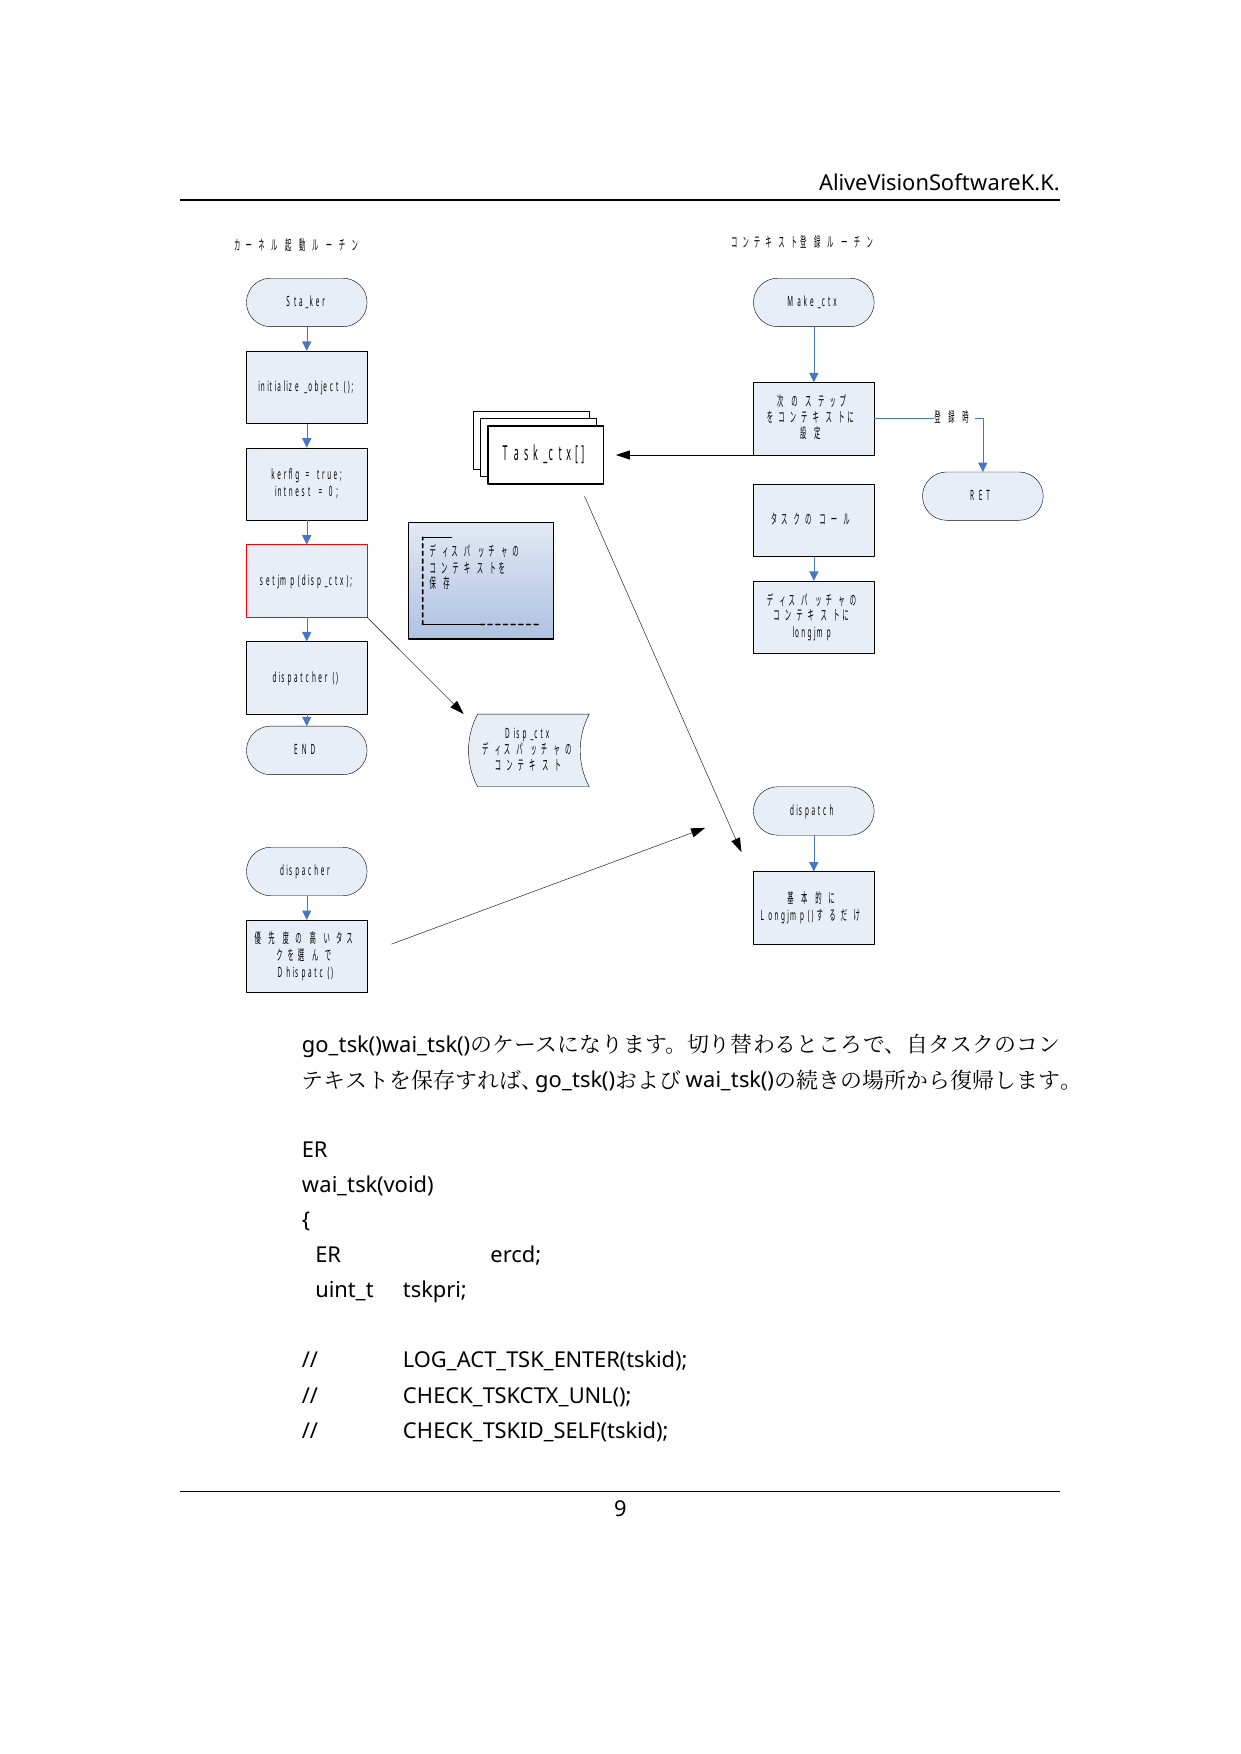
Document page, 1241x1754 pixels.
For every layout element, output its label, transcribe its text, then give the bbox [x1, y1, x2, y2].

list // LOG_ACT_TSK_ENTER(tskid); [228, 1338, 1060, 1373]
list { [228, 1197, 1060, 1233]
list go_tsk()wai_tsk()のケースになります。切り替わるところで、自タスクのコンテキストを保存すれば、go_tsk()およびwai_tsk()の続きの場所から復帰します。 [228, 214, 1060, 1092]
list // CHECK_TSKCTX_UNL(); [228, 1373, 1060, 1408]
list uint_t tskpri; [228, 1268, 1060, 1303]
list wai_tsk(void) [228, 1162, 1060, 1197]
list ER ercd; [228, 1233, 1060, 1268]
list ER [228, 1127, 1060, 1162]
list // CHECK_TSKID_SELF(tskid); [228, 1408, 1060, 1443]
